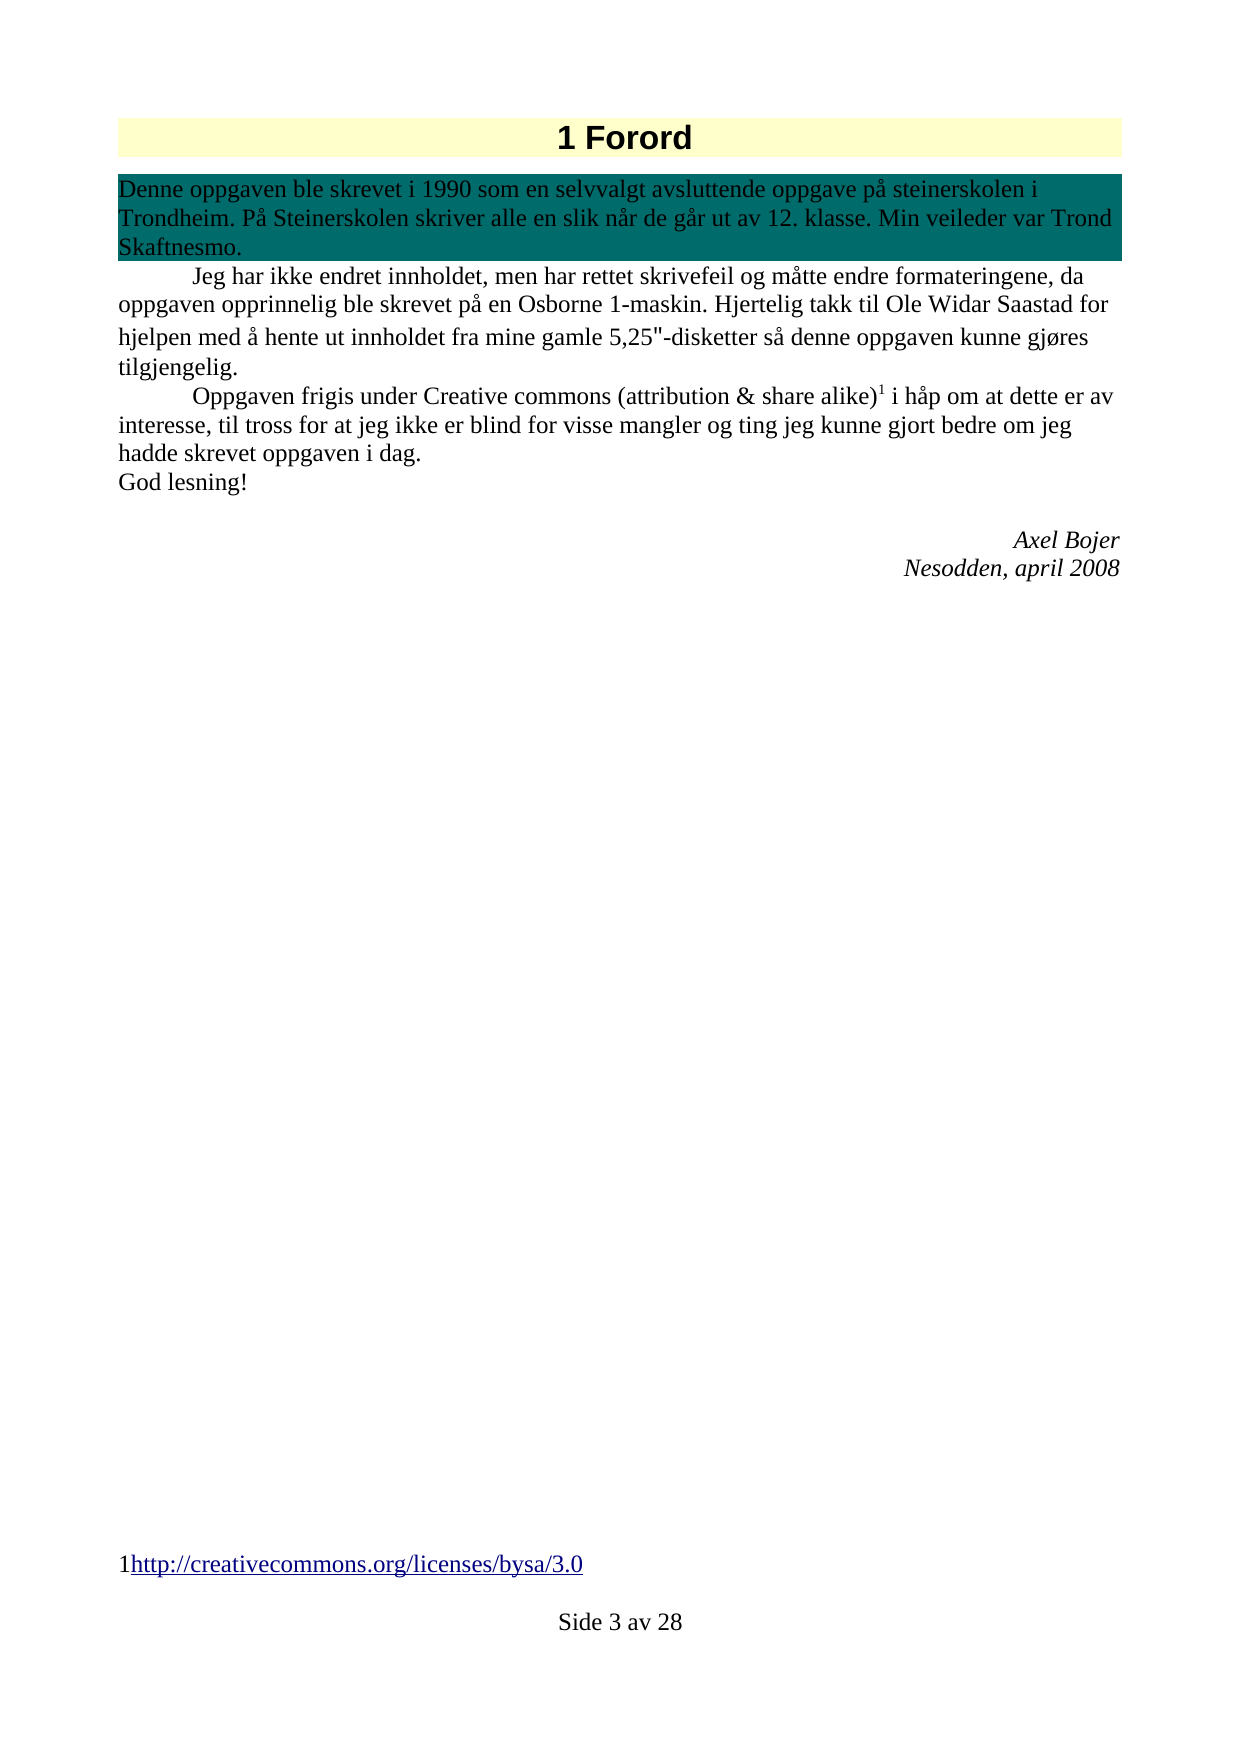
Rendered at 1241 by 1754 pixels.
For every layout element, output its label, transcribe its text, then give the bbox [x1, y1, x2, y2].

text God lesning! [118, 467, 1122, 496]
text Oppgaven frigis under Creative commons (attribution & share alike) i håp om at dette er av interesse, til tross for at jeg ikke er blind for visse mangler og ting jeg kunne gjort bedre om jeg hadde skrevet oppgaven i dag. [118, 381, 1122, 467]
text http://creativecommons.org/licenses/bysa/3.0 [118, 1549, 1122, 1577]
text Axel Bojer [118, 525, 1122, 553]
text Denne oppgaven ble skrevet i 1990 som en selvvalgt avsluttende oppgave på steinerskolen i Trondheim. På Steinerskolen skriver alle en slik når de går ut av 12. klasse. Min veileder var Trond Skaftnesmo. [118, 174, 1122, 261]
text Nesodden, april 2008 [118, 553, 1122, 582]
subtitle Forord [118, 118, 1122, 157]
text Jeg har ikke endret innholdet, men har rettet skrivefeil og måtte endre formateringene, da oppgaven opprinnelig ble skrevet på en Osborne 1-maskin. Hjertelig takk til Ole Widar Saastad for hjelpen med å hente ut innholdet fra mine gamle 5,25"-disketter så denne oppgaven kunne gjøres tilgjengelig. [118, 261, 1122, 381]
